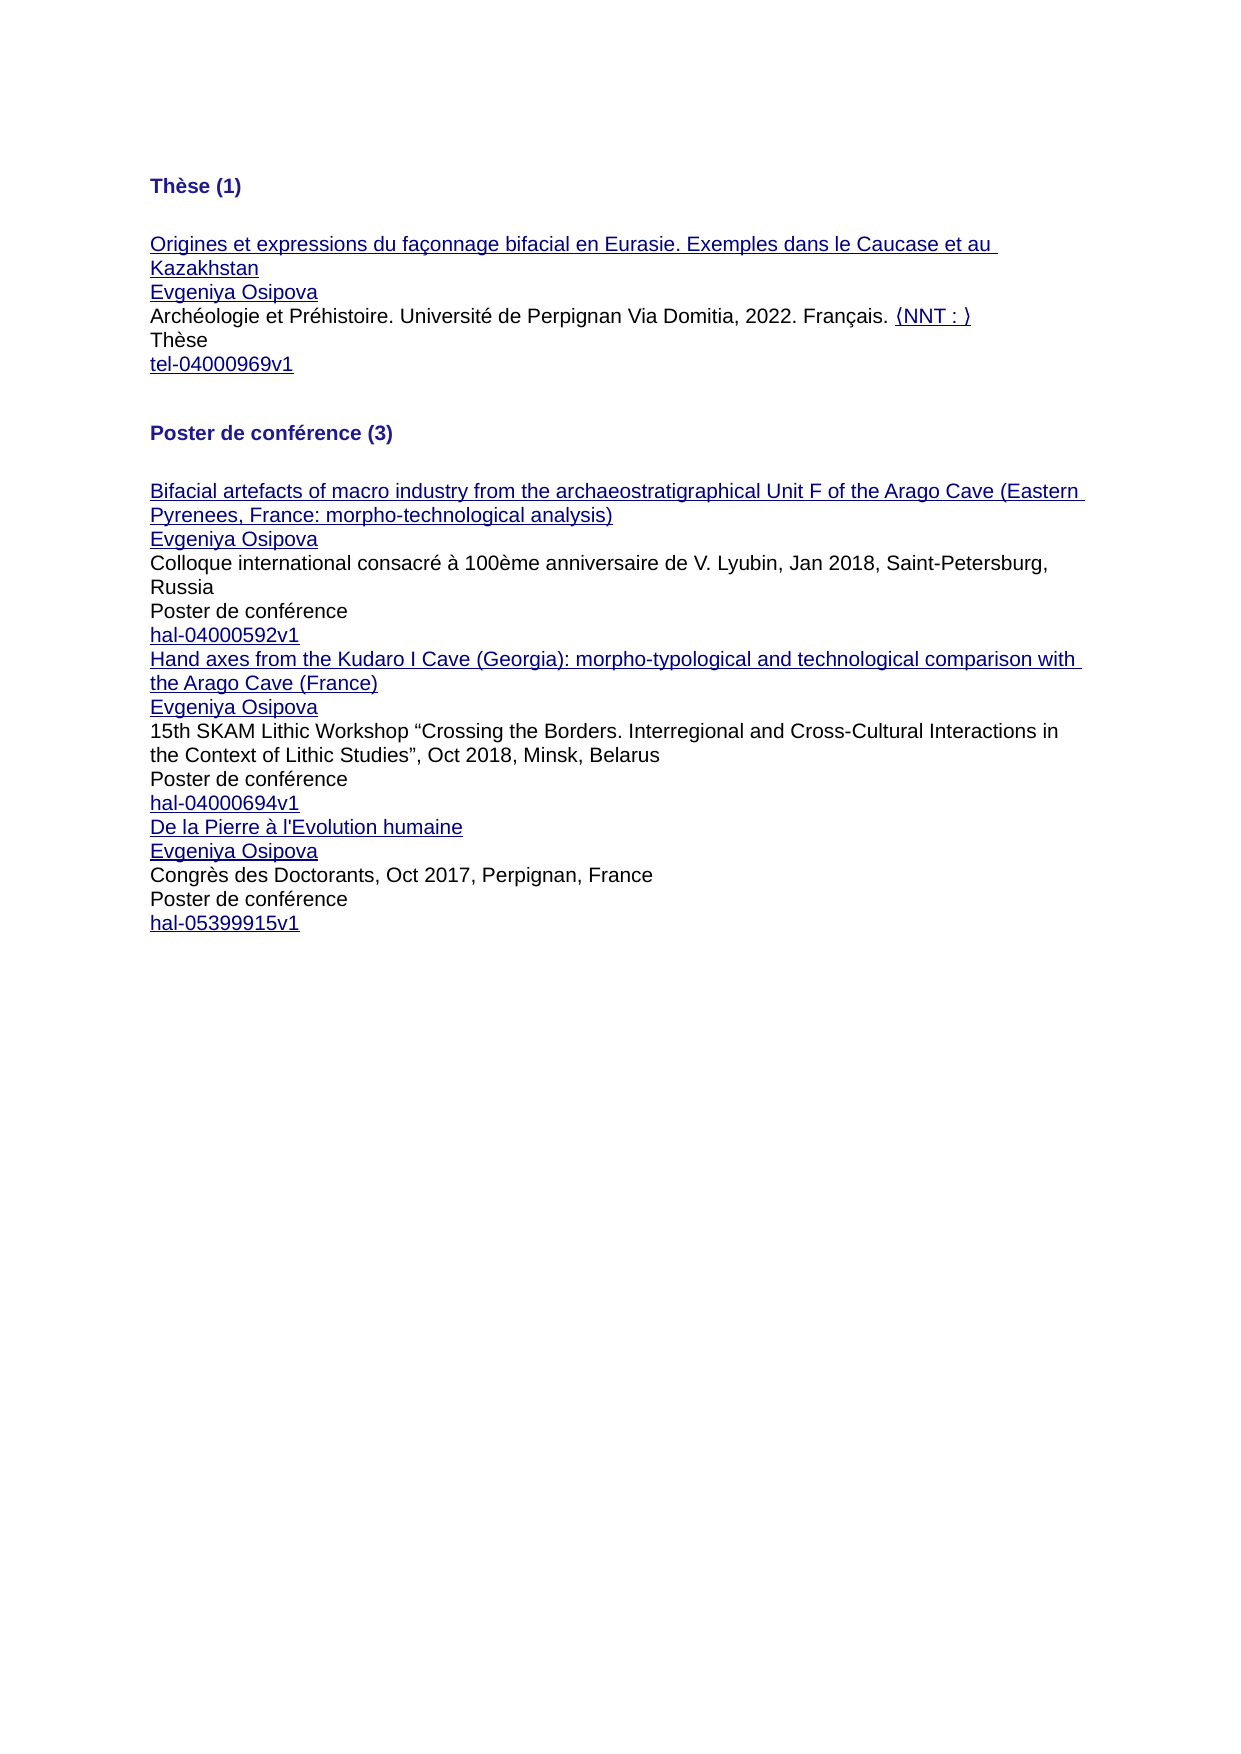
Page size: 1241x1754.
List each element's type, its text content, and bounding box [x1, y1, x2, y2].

subtitle Poster de conférence (3) [150, 421, 1090, 445]
table_header Origines et expressions du façonnage bifacial en Eurasie. Exemples dans le Caucase et au Kazakhstan Evgeniya Osipova Archéologie et Préhistoire. Université de Perpignan Via Domitia, 2022. Français. ⟨NNT : ⟩ Thèse tel-04000969v1 [150, 232, 1090, 376]
table_cell Hand axes from the Kudaro I Cave (Georgia): morpho-typological and technological comparison with the Arago Cave (France) Evgeniya Osipova 15th SKAM Lithic Workshop “Crossing the Borders. Interregional and Cross-Cultural Interactions in the Context of Lithic Studies”, Oct 2018, Minsk, Belarus Poster de conférence hal-04000694v1 [150, 647, 1090, 814]
table_cell De la Pierre à l'Evolution humaine Evgeniya Osipova Congrès des Doctorants, Oct 2017, Perpignan, France Poster de conférence hal-05399915v1 [150, 815, 1090, 934]
table_header Bifacial artefacts of macro industry from the archaeostratigraphical Unit F of the Arago Cave (Eastern Pyrenees, France: morpho-technological analysis) Evgeniya Osipova Colloque international consacré à 100ème anniversaire de V. Lyubin, Jan 2018, Saint-Petersburg, Russia Poster de conférence hal-04000592v1 [150, 479, 1090, 647]
subtitle Thèse (1) [150, 174, 1090, 198]
